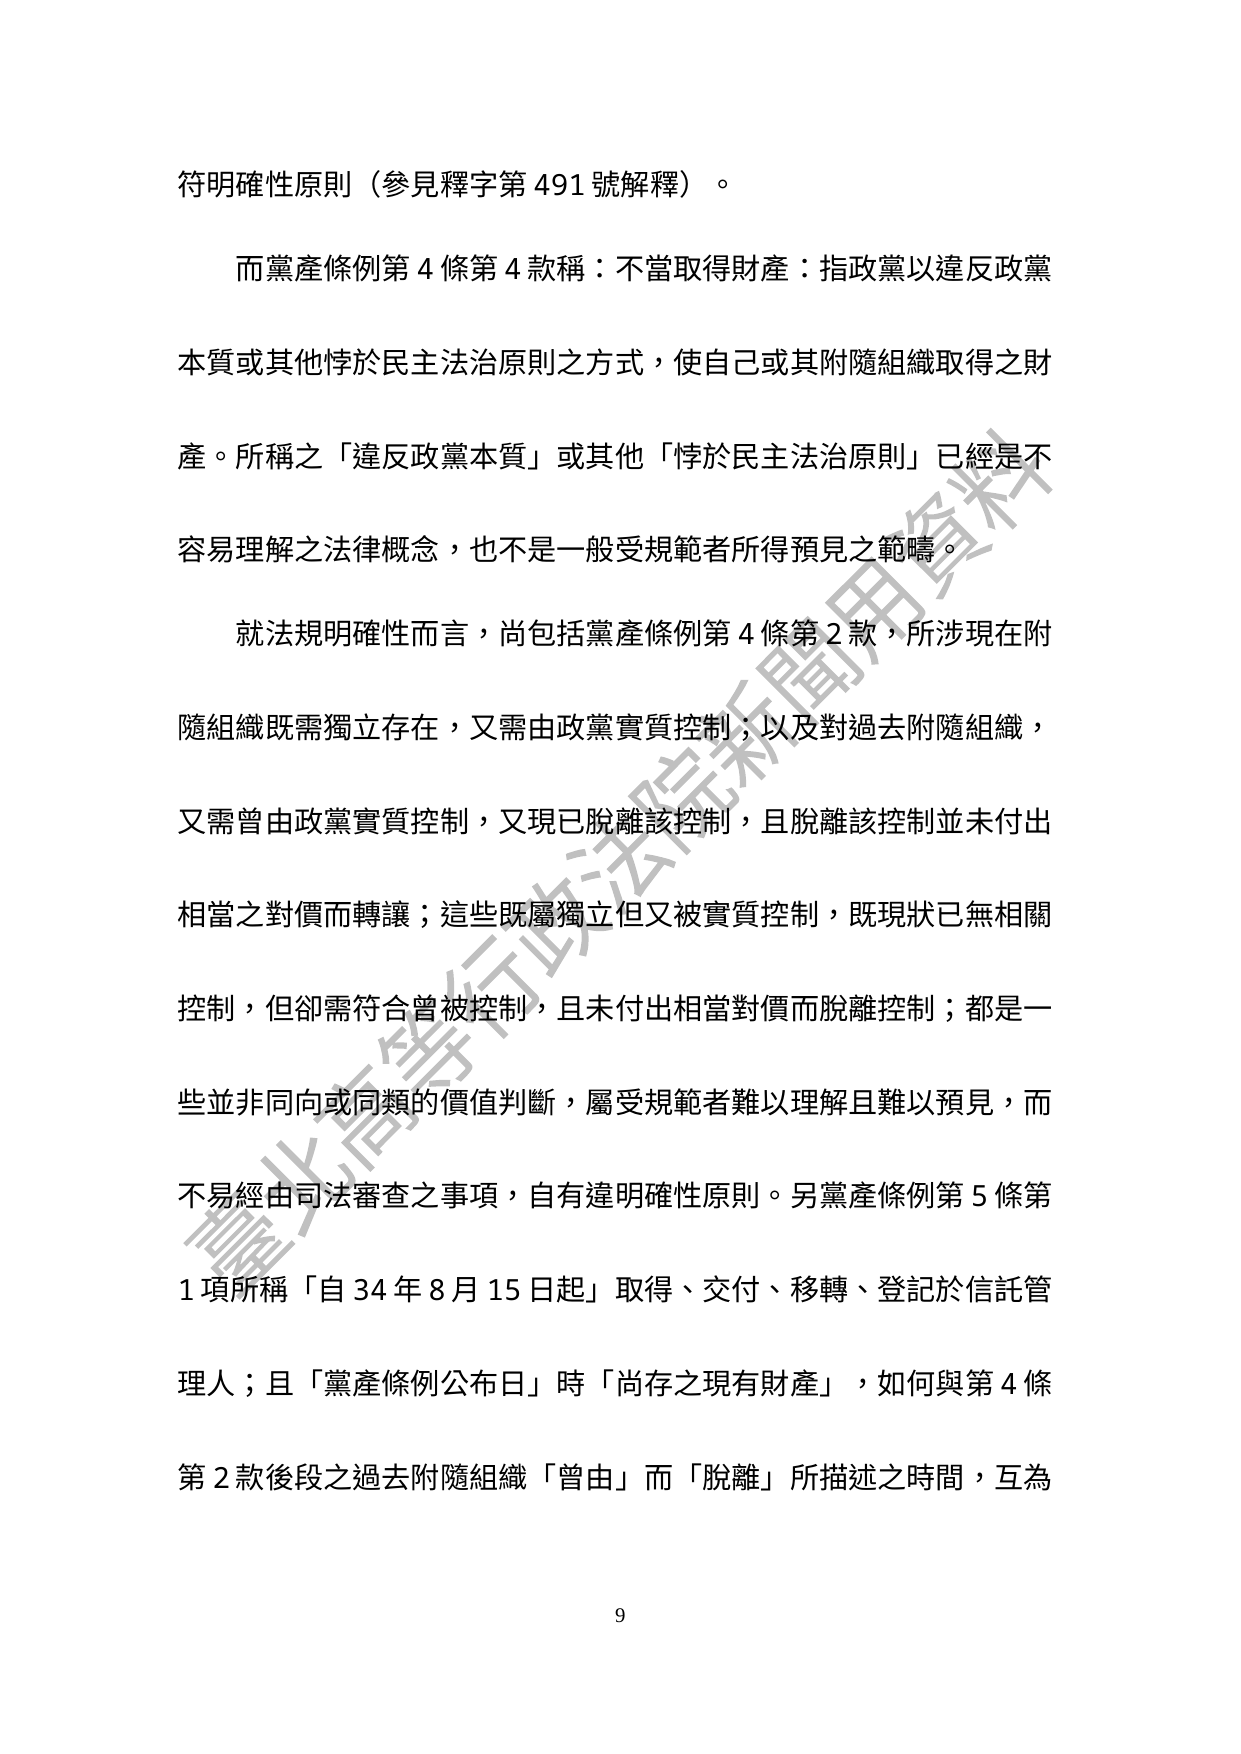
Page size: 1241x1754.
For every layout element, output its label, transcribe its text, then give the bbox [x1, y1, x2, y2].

text 就法規明確性而言，尚包括黨產條例第4條第2款，所涉現在附隨組織既需獨立存在，又需由政黨實質控制；以及對過去附隨組織，又需曾由政黨實質控制，又現已脫離該控制，且脫離該控制並未付出相當之對價而轉讓；這些既屬獨立但又被實質控制，既現狀已無相關控制，但卻需符合曾被控制，且未付出相當對價而脫離控制；都是一些並非同向或同類的價值判斷，屬受規範者難以理解且難以預見，而不易經由司法審查之事項，自有違明確性原則。另黨產條例第5條第1項所稱「自34年8月15日起」取得、交付、移轉、登記於信託管理人；且「黨產條例公布日」時「尚存之現有財產」，如何與第4條第2款後段之過去附隨組織「曾由」而「脫離」所描述之時間，互為 [177, 590, 1063, 1496]
text 符明確性原則（參見釋字第491號解釋）。 [177, 142, 1063, 204]
text 而黨產條例第4條第4款稱：不當取得財產：指政黨以違反政黨本質或其他悖於民主法治原則之方式，使自己或其附隨組織取得之財產。所稱之「違反政黨本質」或其他「悖於民主法治原則」已經是不容易理解之法律概念，也不是一般受規範者所得預見之範疇。 [177, 225, 1063, 569]
